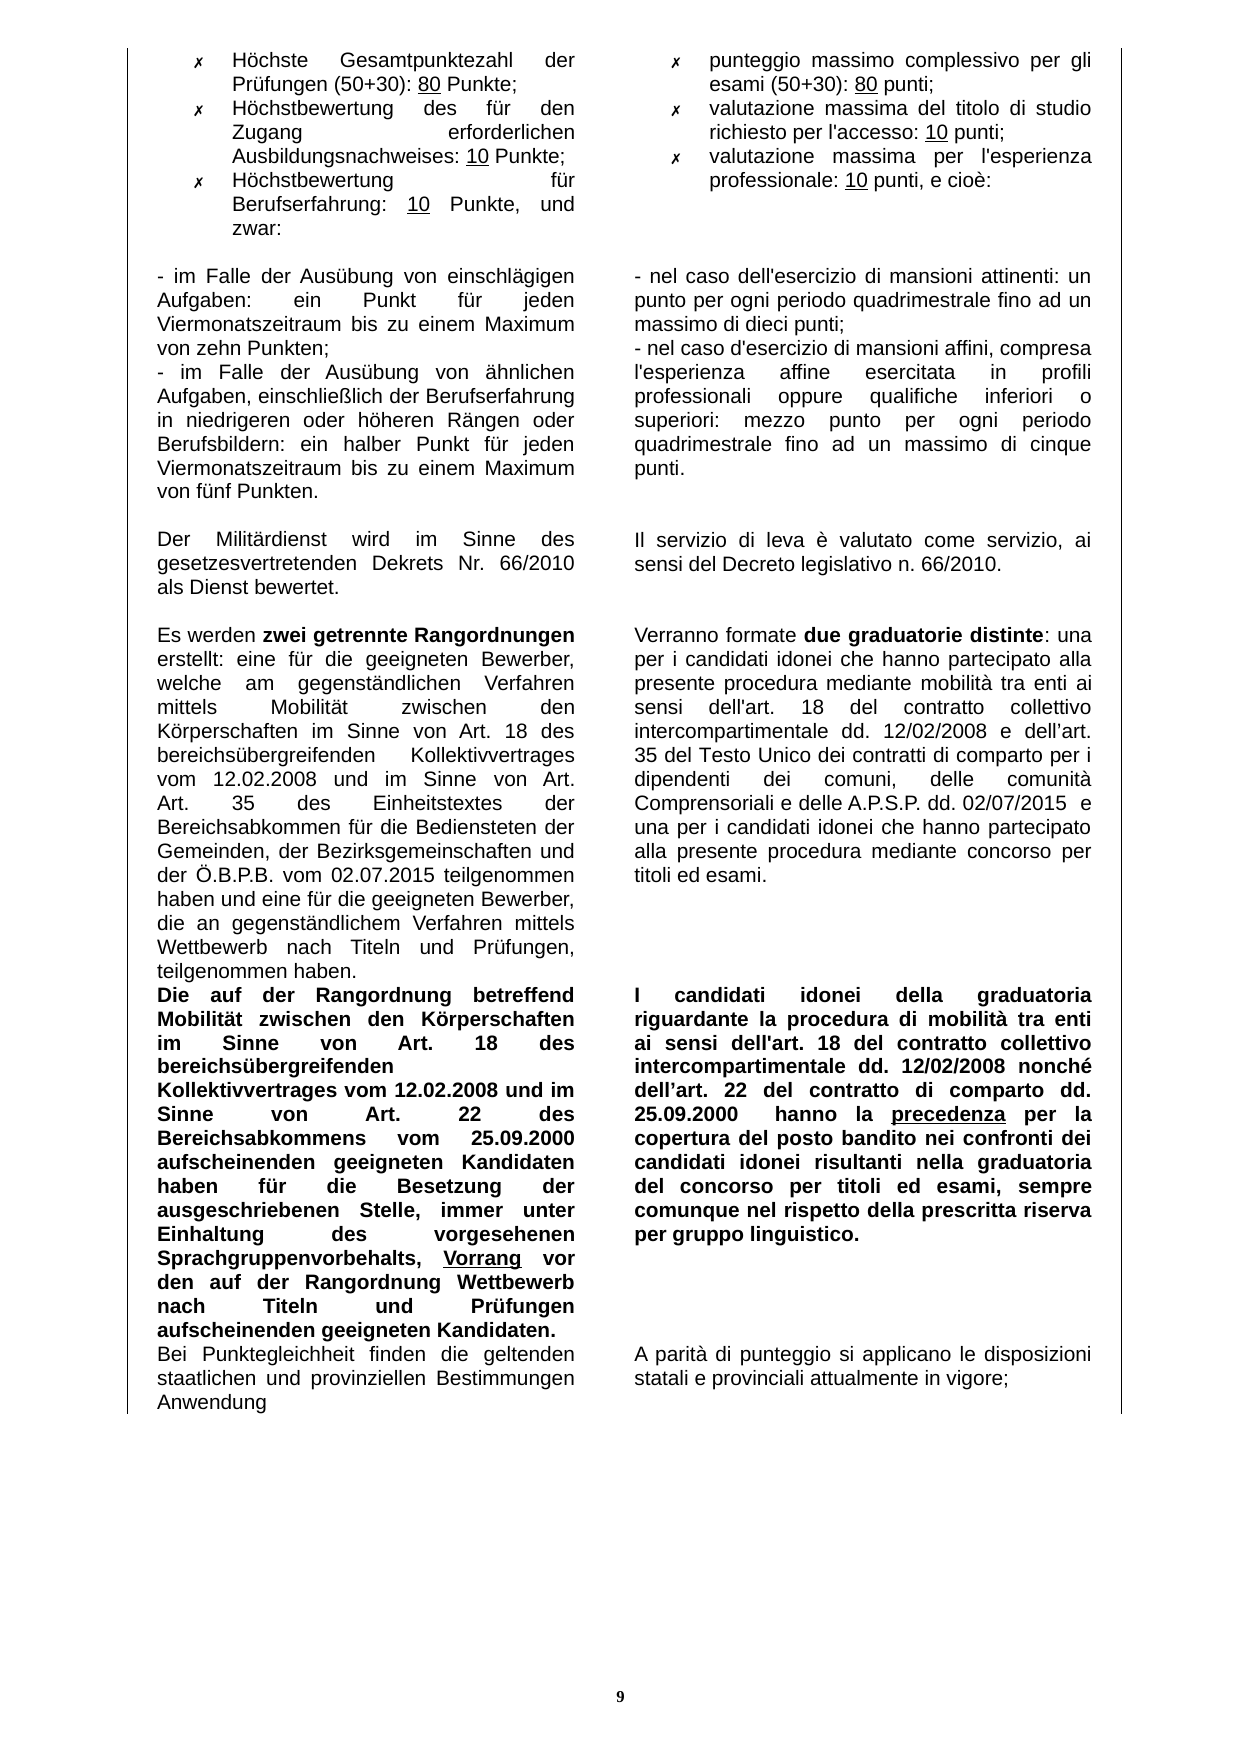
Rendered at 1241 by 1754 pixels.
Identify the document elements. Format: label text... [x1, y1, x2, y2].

table_cell Bei Punktegleichheit finden die geltenden staatlichen und provinziellen Bestimmungen Anwendung [128, 1342, 604, 1414]
table_cell Verranno formate due graduatorie distinte: una per i candidati idonei che hanno partecipato alla presente procedura mediante mobilità tra enti ai sensi dell'art. 18 del contratto collettivo intercompartimentale dd. 12/02/2008 e dell’art. 35 del Testo Unico dei contratti di comparto per i dipendenti dei comuni, delle comunità Comprensoriali e delle A.P.S.P. dd. 02/07/2015 e una per i candidati idonei che hanno partecipato alla presente procedura mediante concorso per titoli ed esami. I candidati idonei della graduatoria riguardante la procedura di mobilità tra enti ai sensi dell'art. 18 del contratto collettivo intercompartimentale dd. 12/02/2008 nonché dell’art. 22 del contratto di comparto dd. 25.09.2000 hanno la precedenza per la copertura del posto bandito nei confronti dei candidati idonei risultanti nella graduatoria del concorso per titoli ed esami, sempre comunque nel rispetto della prescritta riserva per gruppo linguistico. [605, 623, 1121, 1342]
table_cell Höchste Gesamtpunktezahl der Prüfungen (50+30): 80 Punkte; Höchstbewertung des für den Zugang erforderlichen Ausbildungsnachweises: 10 Punkte; Höchstbewertung für Berufserfahrung: 10 Punkte, und zwar: - im Falle der Ausübung von einschlägigen Aufgaben: ein Punkt für jeden Viermonatszeitraum bis zu einem Maximum von zehn Punkten; - im Falle der Ausübung von ähnlichen Aufgaben, einschließlich der Berufserfahrung in niedrigeren oder höheren Rängen oder Berufsbildern: ein halber Punkt für jeden Viermonatszeitraum bis zu einem Maximum von fünf Punkten. Der Militärdienst wird im Sinne des gesetzesvertretenden Dekrets Nr. 66/2010 als Dienst bewertet. [128, 48, 604, 623]
table_cell A parità di punteggio si applicano le disposizioni statali e provinciali attualmente in vigore; [605, 1342, 1121, 1414]
table_cell Es werden zwei getrennte Rangordnungen erstellt: eine für die geeigneten Bewerber, welche am gegenständlichen Verfahren mittels Mobilität zwischen den Körperschaften im Sinne von Art. 18 des bereichsübergreifenden Kollektivvertrages vom 12.02.2008 und im Sinne von Art. Art. 35 des Einheitstextes der Bereichsabkommen für die Bediensteten der Gemeinden, der Bezirksgemeinschaften und der Ö.B.P.B. vom 02.07.2015 teilgenommen haben und eine für die geeigneten Bewerber, die an gegenständlichem Verfahren mittels Wettbewerb nach Titeln und Prüfungen, teilgenommen haben. Die auf der Rangordnung betreffend Mobilität zwischen den Körperschaften im Sinne von Art. 18 des bereichsübergreifenden Kollektivvertrages vom 12.02.2008 und im Sinne von Art. 22 des Bereichsabkommens vom 25.09.2000 aufscheinenden geeigneten Kandidaten haben für die Besetzung der ausgeschriebenen Stelle, immer unter Einhaltung des vorgesehenen Sprachgruppenvorbehalts, Vorrang vor den auf der Rangordnung Wettbewerb nach Titeln und Prüfungen aufscheinenden geeigneten Kandidaten. [128, 623, 604, 1342]
table_cell punteggio massimo complessivo per gli esami (50+30): 80 punti; valutazione massima del titolo di studio richiesto per l'accesso: 10 punti; valutazione massima per l'esperienza professionale: 10 punti, e cioè: - nel caso dell'esercizio di mansioni attinenti: un punto per ogni periodo quadrimestrale fino ad un massimo di dieci punti; - nel caso d'esercizio di mansioni affini, compresa l'esperienza affine esercitata in profili professionali oppure qualifiche inferiori o superiori: mezzo punto per ogni periodo quadrimestrale fino ad un massimo di cinque punti. Il servizio di leva è valutato come servizio, ai sensi del Decreto legislativo n. 66/2010. [605, 48, 1121, 623]
